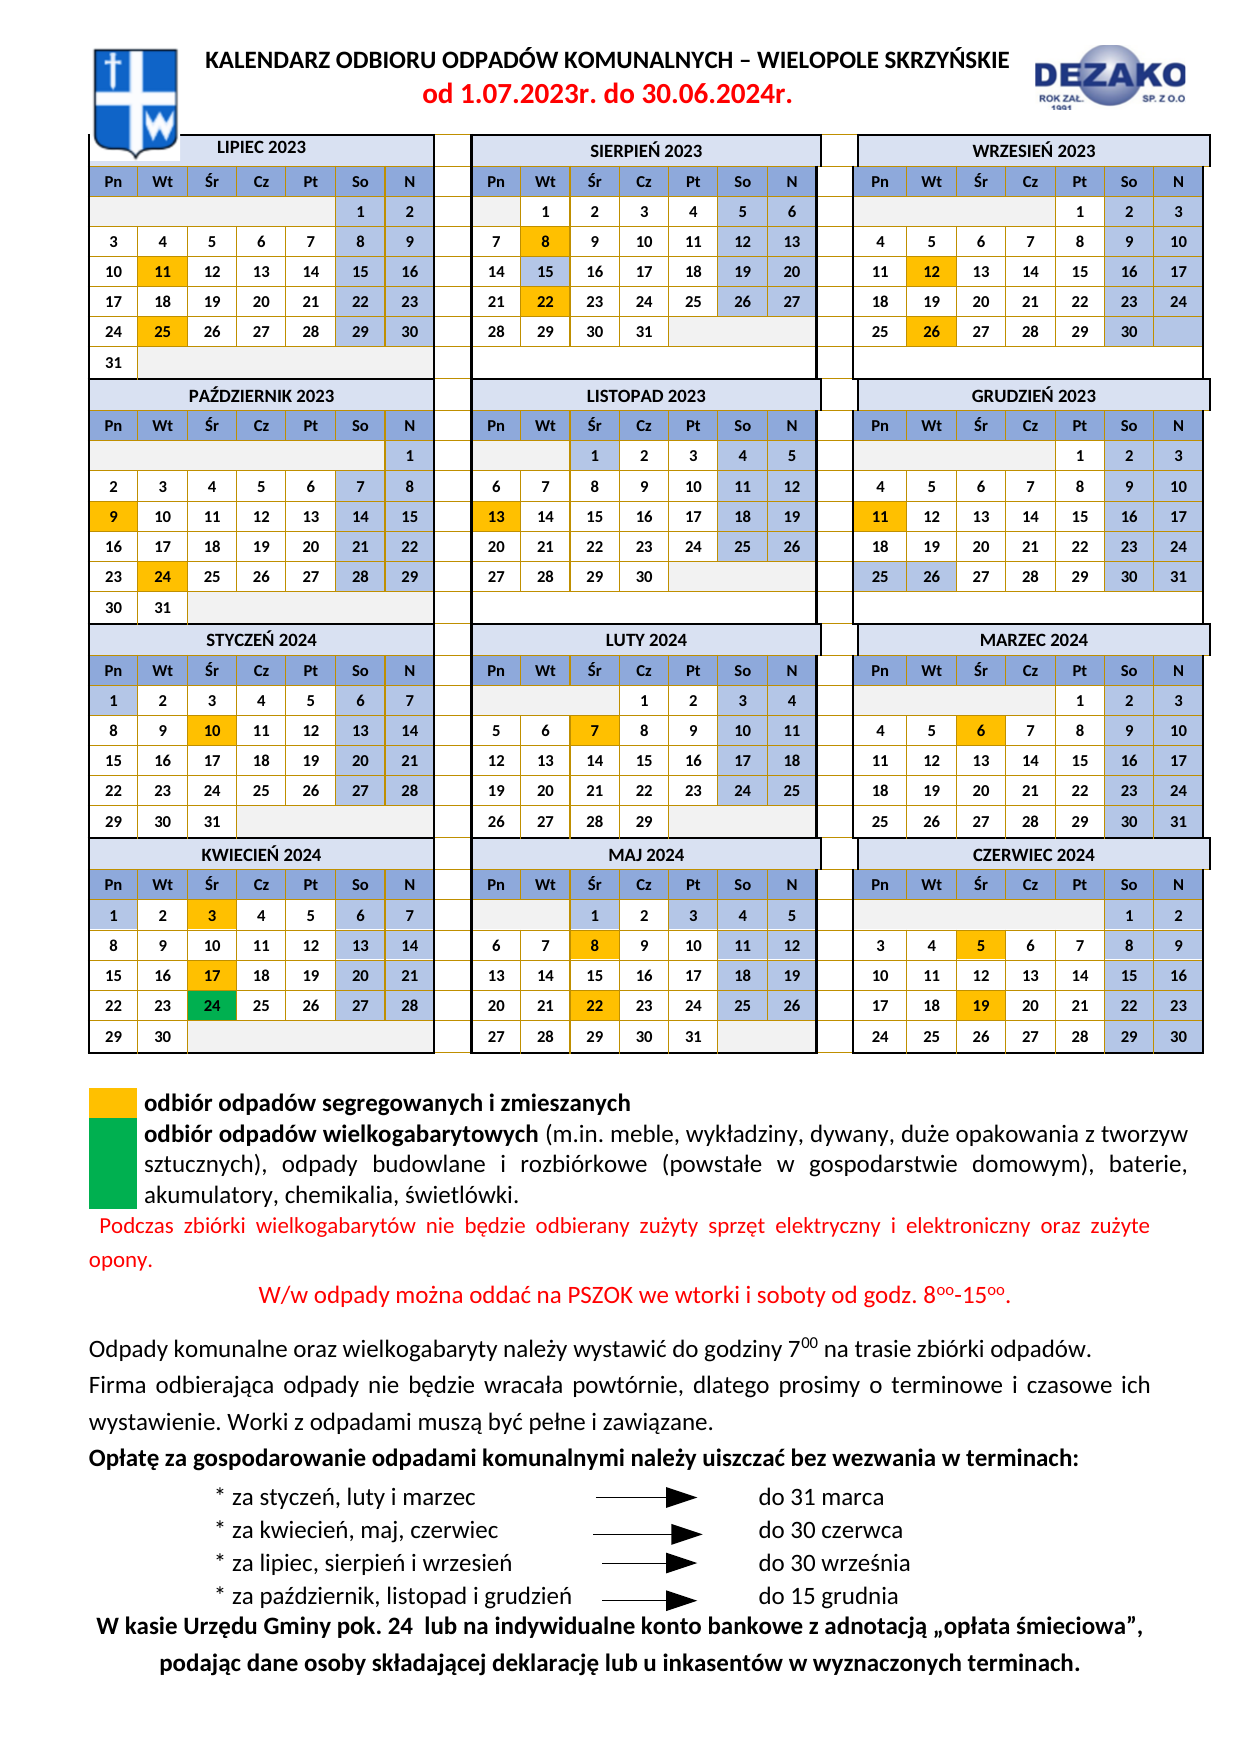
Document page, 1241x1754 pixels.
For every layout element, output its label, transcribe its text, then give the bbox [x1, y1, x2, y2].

table_cell [1204, 411, 1210, 440]
table_cell [1204, 685, 1210, 715]
table_cell 20 [473, 532, 520, 561]
text KALENDARZ ODBIORU ODPADÓW KOMUNALNYCH – WIELOPOLE SKRZYŃSKIE [89, 44, 1152, 75]
table_cell 16 [1154, 961, 1202, 990]
table_cell Śr [571, 870, 619, 899]
table_cell [818, 441, 852, 470]
table_cell 22 [90, 991, 137, 1020]
table_cell 6 [957, 716, 1005, 745]
table_cell 5 [768, 441, 815, 470]
table_cell 7 [521, 931, 569, 959]
table_cell 16 [90, 532, 137, 561]
table_cell [818, 1021, 852, 1052]
table_cell 3 [90, 227, 137, 256]
table_cell [1204, 775, 1210, 805]
table_cell [521, 592, 570, 623]
table_cell 23 [138, 991, 187, 1020]
table_cell [1204, 960, 1210, 990]
table_cell 6 [286, 471, 335, 501]
table_cell 26 [768, 991, 815, 1020]
table_cell 28 [1006, 317, 1055, 346]
table_cell 25 [669, 287, 717, 316]
table_cell Śr [571, 411, 619, 440]
table_cell 19 [286, 746, 335, 775]
table_cell 7 [1006, 716, 1055, 745]
table_cell 19 [907, 287, 956, 316]
table_cell 21 [521, 991, 569, 1020]
table_cell N [1154, 411, 1202, 440]
table_cell 2 [1105, 197, 1153, 226]
table_cell 19 [957, 991, 1005, 1020]
table_cell 5 [718, 197, 767, 226]
table_cell 14 [336, 502, 384, 531]
table_cell 25 [718, 991, 767, 1020]
table_cell Pt [669, 656, 717, 685]
table_cell 24 [188, 776, 236, 805]
table_cell Wt [907, 656, 956, 685]
table_cell STYCZEŃ 2024 [90, 625, 433, 655]
table_header [650, 1479, 751, 1512]
table_cell 13 [521, 746, 569, 775]
table_cell [435, 716, 470, 745]
table_cell 16 [1105, 257, 1153, 286]
table_cell 13 [1006, 961, 1055, 990]
table_cell CZERWIEC 2024 [859, 839, 1209, 869]
table_cell 12 [718, 227, 767, 256]
table_cell 1 [386, 441, 433, 470]
table_cell [1204, 561, 1210, 591]
table_cell 11 [188, 502, 236, 531]
table_cell 29 [571, 562, 619, 591]
table_cell Pn [90, 656, 137, 685]
table_cell [435, 411, 470, 440]
table_cell [570, 592, 619, 623]
table_cell 20 [336, 961, 384, 990]
table_cell 31 [669, 1021, 717, 1052]
table_cell N [1154, 656, 1202, 685]
table_cell 30 [1105, 806, 1153, 837]
table_cell 3 [669, 900, 717, 929]
table_cell [818, 870, 852, 899]
table_cell 8 [386, 471, 433, 501]
table_cell [854, 347, 907, 378]
table_cell 14 [521, 961, 569, 990]
table_cell 10 [669, 471, 717, 501]
table_cell 29 [90, 806, 137, 837]
table_cell 27 [473, 562, 520, 591]
table_cell [619, 592, 668, 623]
table_cell [435, 686, 470, 715]
table_cell 29 [90, 1021, 137, 1052]
table_cell 29 [1056, 806, 1104, 837]
table_cell 29 [1056, 317, 1104, 346]
table_cell 22 [1056, 532, 1104, 561]
table_cell N [1154, 167, 1202, 196]
table_header [633, 1479, 649, 1497]
table_cell 18 [188, 532, 236, 561]
table_cell 16 [386, 257, 433, 286]
table_cell Wt [138, 167, 187, 196]
table_cell 29 [1105, 1021, 1153, 1052]
table_cell 9 [1105, 227, 1153, 256]
table_cell [854, 686, 1055, 715]
table_cell Wt [138, 656, 187, 685]
table_cell [1104, 592, 1154, 623]
table_cell 25 [188, 562, 236, 591]
table_cell [1204, 470, 1210, 501]
table_cell [818, 746, 852, 775]
table_cell 9 [1105, 716, 1153, 745]
table_cell 22 [571, 991, 619, 1020]
table_cell N [768, 167, 815, 196]
table_cell 28 [386, 991, 433, 1020]
table_cell 16 [620, 502, 668, 531]
table_cell [435, 532, 470, 561]
table_cell 26 [957, 1021, 1005, 1052]
table_cell [1204, 1020, 1210, 1052]
table_cell 31 [1154, 562, 1202, 591]
table_cell Cz [1006, 167, 1055, 196]
table_header [435, 135, 470, 166]
table_header [89, 1088, 137, 1118]
table_cell 28 [286, 317, 335, 346]
table_cell [473, 900, 569, 929]
table_cell 6 [473, 931, 520, 959]
table_cell 28 [1056, 1021, 1104, 1052]
table_cell 25 [907, 1021, 956, 1052]
table_cell 27 [957, 806, 1005, 837]
table_cell 30 [1154, 1021, 1202, 1052]
table_cell 16 [138, 961, 187, 990]
table_cell 22 [336, 287, 384, 316]
table_cell 13 [336, 716, 384, 745]
table_cell 5 [188, 227, 236, 256]
table_cell Wt [907, 167, 956, 196]
table_cell Pt [286, 167, 335, 196]
table_cell 12 [907, 746, 956, 775]
table_cell 19 [286, 961, 335, 990]
table_cell 8 [336, 227, 384, 256]
table_header WRZESIEŃ 2023 [859, 136, 1209, 166]
table_cell 7 [1006, 471, 1055, 501]
table_cell 2 [620, 441, 668, 470]
table_cell [767, 592, 815, 623]
table_cell Wt [907, 870, 956, 899]
table_cell 11 [237, 931, 285, 959]
table_cell 24 [1154, 532, 1202, 561]
table_cell 3 [138, 471, 187, 501]
table_cell N [768, 656, 815, 685]
table_cell 7 [521, 471, 569, 501]
table_cell 23 [1105, 776, 1153, 805]
table_cell 10 [188, 716, 236, 745]
table_cell 18 [854, 287, 906, 316]
table_cell * za lipiec, sierpień i wrzesień [206, 1545, 633, 1577]
table_cell So [1105, 870, 1153, 899]
table_cell So [718, 411, 767, 440]
table_cell 11 [854, 746, 906, 775]
table_cell 24 [1154, 776, 1202, 805]
text W kasie Urzędu Gminy pok. 24 lub na indywidualne konto bankowe z adnotacją „opłata śmieciowa”, podając dane osoby składającej deklarację lub u inkasentów w wyznaczonych terminach. [89, 1610, 1152, 1677]
table_cell Cz [1006, 411, 1055, 440]
table_cell Cz [237, 656, 285, 685]
table_cell 15 [90, 746, 137, 775]
table_cell 9 [669, 716, 717, 745]
table_cell [435, 317, 470, 346]
table_cell 24 [669, 532, 717, 561]
table_cell Cz [237, 167, 285, 196]
table_cell [1204, 591, 1210, 623]
table_cell [907, 592, 956, 623]
table_cell 8 [521, 227, 569, 256]
table_cell [1005, 592, 1055, 623]
table_cell 5 [907, 471, 956, 501]
table_cell Cz [620, 656, 668, 685]
table_cell 31 [138, 592, 187, 623]
table_cell Pt [1056, 167, 1104, 196]
table_cell 20 [286, 532, 335, 561]
table_cell 23 [386, 287, 433, 316]
table_cell 25 [854, 806, 906, 837]
table_cell [473, 197, 520, 226]
table_cell 28 [1006, 806, 1055, 837]
table_cell [435, 347, 470, 378]
table_cell N [386, 656, 433, 685]
table_cell 3 [188, 900, 236, 929]
table_cell Wt [521, 656, 569, 685]
table_cell 8 [1105, 931, 1153, 959]
table_cell 12 [907, 257, 956, 286]
table_cell 2 [90, 471, 137, 501]
table_cell 17 [188, 961, 236, 990]
table_cell 27 [521, 806, 569, 837]
table_cell N [386, 167, 433, 196]
table_cell [818, 776, 852, 805]
table_cell [669, 347, 718, 378]
table_cell [1204, 256, 1210, 286]
table_cell 30 [90, 592, 137, 623]
table_cell [1005, 347, 1055, 378]
table_cell [435, 562, 470, 591]
table_cell 30 [386, 317, 433, 346]
table_cell 5 [768, 900, 815, 929]
table_cell [818, 197, 852, 226]
table_header [822, 135, 857, 166]
table_cell 15 [90, 961, 137, 990]
table_cell 19 [907, 532, 956, 561]
table_cell 4 [854, 716, 906, 745]
table_cell odbiór odpadów wielkogabarytowych (m.in. meble, wykładziny, dywany, duże opakowania z tworzyw sztucznych), odpady budowlane i rozbiórkowe (powstałe w gospodarstwie domowym), baterie, akumulatory, chemikalia, świetlówki. [137, 1118, 1196, 1209]
table_cell 9 [620, 471, 668, 501]
table_cell 24 [188, 991, 236, 1020]
table_cell [435, 441, 470, 470]
table_cell [650, 1578, 751, 1610]
table_cell Cz [1006, 870, 1055, 899]
table_cell Pn [90, 870, 137, 899]
table_cell 23 [1105, 532, 1153, 561]
table_cell So [336, 870, 384, 899]
table_cell 18 [854, 776, 906, 805]
table_cell 15 [1056, 746, 1104, 775]
table_cell 1 [620, 686, 668, 715]
table_cell 20 [473, 991, 520, 1020]
table_cell 1 [571, 900, 619, 929]
table_cell [1204, 167, 1210, 196]
table_cell 8 [571, 471, 619, 501]
table_cell 6 [957, 471, 1005, 501]
table_cell 18 [907, 991, 956, 1020]
table_cell [669, 592, 718, 623]
table_cell 17 [1154, 746, 1202, 775]
table_cell [521, 347, 570, 378]
table_cell 2 [620, 900, 668, 929]
table_cell 21 [1006, 532, 1055, 561]
table_cell 23 [1105, 287, 1153, 316]
table_cell [435, 1021, 470, 1052]
table_cell [1204, 440, 1210, 470]
table_cell * za październik, listopad i grudzień [206, 1578, 633, 1610]
table_cell 3 [854, 931, 906, 959]
table_cell 19 [188, 287, 236, 316]
table_cell 2 [669, 686, 717, 715]
table_cell 10 [1154, 227, 1202, 256]
table_cell 5 [907, 716, 956, 745]
table_cell 28 [386, 776, 433, 805]
table_cell [619, 347, 668, 378]
table_cell 16 [1105, 502, 1153, 531]
table_cell 14 [386, 716, 433, 745]
table_cell Pt [1056, 870, 1104, 899]
table_cell [435, 746, 470, 775]
table_cell 6 [336, 900, 384, 929]
table_cell 3 [718, 686, 767, 715]
table_cell 7 [1056, 931, 1104, 959]
table_cell Pn [854, 411, 906, 440]
table_cell [818, 686, 852, 715]
table_cell 24 [90, 317, 137, 346]
table_cell MAJ 2024 [473, 839, 820, 869]
table_cell [818, 592, 852, 623]
table_cell 5 [957, 931, 1005, 959]
table_cell 4 [854, 227, 906, 256]
table_cell [1204, 226, 1210, 256]
table_cell Cz [620, 167, 668, 196]
table_cell 22 [90, 776, 137, 805]
table_cell [90, 441, 384, 470]
table_cell 25 [237, 991, 285, 1020]
table_cell 6 [473, 471, 520, 501]
table_cell 13 [768, 227, 815, 256]
table_cell 17 [1154, 502, 1202, 531]
table_cell [718, 1021, 815, 1052]
table_cell 27 [1006, 1021, 1055, 1052]
table_cell 2 [138, 686, 187, 715]
table_cell 31 [1154, 806, 1202, 837]
text Opłatę za gospodarowanie odpadami komunalnymi należy uiszczać bez wezwania w terminach: [89, 1442, 1152, 1473]
table_cell [854, 900, 1104, 929]
table_cell Pt [286, 656, 335, 685]
table_cell [818, 562, 852, 591]
table_cell 2 [1105, 686, 1153, 715]
table_cell 17 [1154, 257, 1202, 286]
table_cell 12 [473, 746, 520, 775]
table_cell 29 [336, 317, 384, 346]
table_cell [854, 441, 1055, 470]
table_cell 10 [90, 257, 137, 286]
table_cell 20 [957, 776, 1005, 805]
table_cell 27 [957, 317, 1005, 346]
table_cell 29 [521, 317, 569, 346]
table_cell 6 [237, 227, 285, 256]
table_cell Śr [188, 411, 236, 440]
table_cell 15 [571, 961, 619, 990]
table_cell 12 [768, 931, 815, 959]
table_cell 22 [386, 532, 433, 561]
table_cell [435, 227, 470, 256]
table_cell [818, 900, 852, 929]
table_cell 22 [521, 287, 569, 316]
table_cell 5 [286, 686, 335, 715]
table_cell 15 [571, 502, 619, 531]
table_cell GRUDZIEŃ 2023 [859, 380, 1209, 410]
table_cell 9 [1105, 471, 1153, 501]
table_cell Wt [907, 411, 956, 440]
table_cell 7 [386, 686, 433, 715]
table_cell 20 [521, 776, 569, 805]
table_cell Cz [237, 870, 285, 899]
table_cell 17 [718, 746, 767, 775]
table_cell 29 [1056, 562, 1104, 591]
table_cell 23 [1154, 991, 1202, 1020]
table_cell 18 [718, 961, 767, 990]
table_cell 11 [768, 716, 815, 745]
table_cell KWIECIEŃ 2024 [90, 839, 433, 869]
table_cell 7 [473, 227, 520, 256]
table_cell 21 [336, 532, 384, 561]
table_cell [822, 624, 857, 655]
table_cell 11 [237, 716, 285, 745]
table_cell Pn [473, 411, 520, 440]
table_cell Wt [138, 870, 187, 899]
table_cell 29 [386, 562, 433, 591]
table_cell 13 [336, 931, 384, 959]
table_cell 21 [1006, 776, 1055, 805]
table_cell [435, 257, 470, 286]
table_cell 19 [907, 776, 956, 805]
table_cell LISTOPAD 2023 [473, 380, 820, 410]
table_cell 11 [669, 227, 717, 256]
table_cell 9 [138, 931, 187, 959]
table_cell [818, 287, 852, 316]
table_cell So [1105, 411, 1153, 440]
table_cell 27 [473, 1021, 520, 1052]
table_cell 9 [90, 502, 137, 531]
table_cell 1 [1056, 686, 1104, 715]
table_cell [1204, 990, 1210, 1020]
table_cell 2 [571, 197, 619, 226]
table_cell 1 [571, 441, 619, 470]
table_cell 24 [718, 776, 767, 805]
table_cell [854, 592, 907, 623]
table_cell [1204, 805, 1210, 837]
table_cell 12 [188, 257, 236, 286]
table_cell [669, 806, 815, 837]
table_cell 18 [854, 532, 906, 561]
table_cell 8 [1056, 471, 1104, 501]
table_cell 2 [386, 197, 433, 226]
table_cell 19 [237, 532, 285, 561]
table_cell [473, 347, 521, 378]
table_cell 19 [768, 502, 815, 531]
table_cell [473, 592, 521, 623]
table_cell 26 [718, 287, 767, 316]
table_cell 15 [620, 746, 668, 775]
table_cell [669, 562, 815, 591]
table_cell 27 [336, 776, 384, 805]
table_cell [818, 806, 852, 837]
table_cell 10 [1154, 716, 1202, 745]
table_cell [237, 806, 433, 837]
table_cell 12 [237, 502, 285, 531]
table_cell 11 [138, 257, 187, 286]
table_cell [435, 167, 470, 196]
table_cell 11 [854, 257, 906, 286]
table_cell Pn [473, 167, 520, 196]
table_cell 17 [138, 532, 187, 561]
table_cell 19 [473, 776, 520, 805]
table_cell 7 [286, 227, 335, 256]
table_cell 28 [473, 317, 520, 346]
table_cell 11 [854, 502, 906, 531]
table_cell 18 [138, 287, 187, 316]
table_cell 1 [336, 197, 384, 226]
table_cell 24 [669, 991, 717, 1020]
table_cell 10 [669, 931, 717, 959]
table_cell 13 [237, 257, 285, 286]
table_cell N [768, 870, 815, 899]
table_header do 31 marca [751, 1479, 1017, 1512]
table_cell Śr [957, 870, 1005, 899]
table_cell 6 [521, 716, 569, 745]
table_cell 15 [1056, 502, 1104, 531]
table_cell 20 [957, 532, 1005, 561]
table_cell [818, 347, 852, 378]
table_cell 4 [237, 900, 285, 929]
table_cell 23 [90, 562, 137, 591]
table_cell 17 [620, 257, 668, 286]
table_cell N [1154, 870, 1202, 899]
table_cell 16 [1105, 746, 1153, 775]
table_cell 27 [237, 317, 285, 346]
table_cell [435, 961, 470, 990]
table_cell 26 [907, 806, 956, 837]
table_cell [818, 167, 852, 196]
table_cell 17 [669, 502, 717, 531]
table_cell [956, 347, 1005, 378]
table_cell 30 [1105, 562, 1153, 591]
table_cell Pn [854, 870, 906, 899]
table_cell 9 [386, 227, 433, 256]
table_cell 16 [138, 746, 187, 775]
table_cell Śr [957, 656, 1005, 685]
table_cell [1154, 317, 1202, 346]
table_cell 15 [386, 502, 433, 531]
table_cell Cz [620, 411, 668, 440]
table_cell 12 [907, 502, 956, 531]
table_cell Wt [521, 411, 569, 440]
table_cell Śr [957, 167, 1005, 196]
table_cell 22 [1105, 991, 1153, 1020]
table_cell 2 [138, 900, 187, 929]
table_cell Śr [188, 870, 236, 899]
text Firma odbierająca odpady nie będzie wracała powtórnie, dlatego prosimy o terminowe i czasowe ich wystawienie. Worki z odpadami muszą być pełne i zawiązane. [89, 1369, 1152, 1436]
table_cell [633, 1512, 649, 1534]
table_cell [956, 592, 1005, 623]
table_cell 27 [336, 991, 384, 1020]
table_cell 25 [237, 776, 285, 805]
table_cell 26 [237, 562, 285, 591]
table_cell 15 [521, 257, 569, 286]
table_cell [1154, 347, 1202, 378]
table_cell 9 [138, 716, 187, 745]
table_cell 25 [718, 532, 767, 561]
table_cell Cz [1006, 656, 1055, 685]
table_cell 9 [620, 931, 668, 959]
table_cell 9 [1154, 931, 1202, 959]
table_cell Cz [620, 870, 668, 899]
table_cell 25 [854, 562, 906, 591]
table_cell 8 [571, 931, 619, 959]
table_cell So [336, 411, 384, 440]
table_cell [818, 656, 852, 685]
table_cell [435, 197, 470, 226]
table_cell [1204, 196, 1210, 226]
table_cell 1 [90, 900, 137, 929]
table_cell 6 [768, 197, 815, 226]
table_cell 8 [1056, 227, 1104, 256]
table_cell 10 [188, 931, 236, 959]
table_cell 16 [669, 746, 717, 775]
table_cell MARZEC 2024 [859, 625, 1209, 655]
table_cell So [718, 167, 767, 196]
table_cell [818, 931, 852, 959]
table_cell 21 [473, 287, 520, 316]
table_cell * za kwiecień, maj, czerwiec [206, 1512, 633, 1545]
table_cell [435, 900, 470, 929]
table_cell 31 [620, 317, 668, 346]
table_cell 10 [620, 227, 668, 256]
table_cell Śr [571, 656, 619, 685]
table_cell 8 [90, 931, 137, 959]
table_cell Wt [138, 411, 187, 440]
table_cell N [768, 411, 815, 440]
table_cell [435, 806, 470, 837]
table_cell 3 [1154, 197, 1202, 226]
table_cell [818, 502, 852, 531]
table_cell [435, 776, 470, 805]
table_cell 23 [620, 991, 668, 1020]
table_cell Pn [90, 411, 137, 440]
table_cell [1204, 346, 1210, 378]
table_cell 27 [286, 562, 335, 591]
table_cell 13 [957, 257, 1005, 286]
table_cell 10 [138, 502, 187, 531]
table_cell [718, 347, 767, 378]
table_cell Cz [237, 411, 285, 440]
table_cell 14 [1006, 746, 1055, 775]
table_cell 30 [620, 562, 668, 591]
table_cell Śr [188, 167, 236, 196]
table_cell 25 [138, 317, 187, 346]
table_cell 14 [521, 502, 569, 531]
table_cell Pn [854, 656, 906, 685]
table_cell Pt [669, 870, 717, 899]
table_cell Pt [1056, 656, 1104, 685]
table_cell 28 [1006, 562, 1055, 591]
table_cell 13 [957, 502, 1005, 531]
table_cell [435, 502, 470, 531]
table_cell 4 [718, 441, 767, 470]
text Podczas zbiórki wielkogabarytów nie będzie odbierany zużyty sprzęt elektryczny i elektroniczny oraz zużyte opony. W/w odpady można oddać na PSZOK we wtorki i soboty od godz. 8oo-15oo. [89, 1209, 1152, 1310]
table_cell [435, 656, 470, 685]
table_cell [767, 347, 815, 378]
table_cell Śr [957, 411, 1005, 440]
table_cell [633, 1535, 649, 1545]
table_cell 25 [854, 317, 906, 346]
table_cell 27 [957, 562, 1005, 591]
table_cell [435, 471, 470, 501]
table_cell 14 [1006, 502, 1055, 531]
table_cell 13 [473, 961, 520, 990]
table_cell 30 [138, 1021, 187, 1052]
table_cell 14 [1056, 961, 1104, 990]
table_cell 11 [907, 961, 956, 990]
table_cell 9 [571, 227, 619, 256]
table_cell 12 [768, 471, 815, 501]
table_cell 1 [1105, 900, 1153, 929]
table_cell 21 [386, 746, 433, 775]
table_cell [1204, 715, 1210, 745]
table_cell [1204, 316, 1210, 346]
table_cell [854, 197, 1055, 226]
table_cell 28 [521, 562, 569, 591]
table_cell 27 [768, 287, 815, 316]
table_cell [435, 870, 470, 899]
table_cell LUTY 2024 [473, 625, 820, 655]
table_cell 6 [1006, 931, 1055, 959]
table_cell 12 [286, 716, 335, 745]
table_cell [1104, 347, 1154, 378]
table_cell 4 [854, 471, 906, 501]
table_cell 18 [237, 961, 285, 990]
table_cell [435, 592, 470, 623]
table_cell 24 [138, 562, 187, 591]
table_cell 28 [521, 1021, 569, 1052]
table_cell 29 [620, 806, 668, 837]
table_cell [435, 931, 470, 959]
table_cell 17 [90, 287, 137, 316]
table_cell 18 [669, 257, 717, 286]
table_cell 17 [669, 961, 717, 990]
table_cell 1 [1056, 441, 1104, 470]
table_cell Pn [473, 656, 520, 685]
table_cell Pn [473, 870, 520, 899]
table_cell 21 [386, 961, 433, 990]
table_cell 30 [138, 806, 187, 837]
table_cell 15 [336, 257, 384, 286]
table_cell 8 [1056, 716, 1104, 745]
table_cell [907, 347, 956, 378]
table_cell 20 [1006, 991, 1055, 1020]
table_cell [1204, 656, 1210, 685]
text od 1.07.2023r. do 30.06.2024r. [181, 75, 1152, 111]
table_cell So [718, 656, 767, 685]
table_cell 3 [188, 686, 236, 715]
table_cell 4 [718, 900, 767, 929]
table_cell 7 [386, 900, 433, 929]
table_cell 28 [336, 562, 384, 591]
table_cell 26 [907, 562, 956, 591]
table_cell [473, 441, 569, 470]
table_cell [188, 592, 433, 623]
table_cell 7 [571, 716, 619, 745]
table_cell 23 [669, 776, 717, 805]
table_cell 21 [1006, 287, 1055, 316]
table_cell 6 [957, 227, 1005, 256]
table_cell [669, 317, 815, 346]
table_cell 1 [1056, 197, 1104, 226]
table_cell 20 [768, 257, 815, 286]
table_cell 8 [90, 716, 137, 745]
table_cell [1204, 501, 1210, 531]
table_cell N [386, 870, 433, 899]
table_cell 18 [768, 746, 815, 775]
table_cell 26 [286, 776, 335, 805]
table_cell 4 [669, 197, 717, 226]
table_cell [818, 961, 852, 990]
table_cell So [1105, 167, 1153, 196]
table_cell [1204, 745, 1210, 775]
table_cell [1204, 930, 1210, 959]
table_cell 3 [1154, 686, 1202, 715]
table_cell [633, 1545, 649, 1563]
table_cell 5 [237, 471, 285, 501]
table_cell 17 [188, 746, 236, 775]
table_cell Pn [90, 167, 137, 196]
table_cell 26 [286, 991, 335, 1020]
table_cell 20 [336, 746, 384, 775]
table_cell 26 [188, 317, 236, 346]
table_cell 18 [718, 502, 767, 531]
table_cell 20 [957, 287, 1005, 316]
table_cell 21 [571, 776, 619, 805]
table_cell 14 [571, 746, 619, 775]
table_cell 29 [571, 1021, 619, 1052]
table_cell 30 [571, 317, 619, 346]
table_cell [818, 471, 852, 501]
table_cell 23 [571, 287, 619, 316]
table_cell [1204, 286, 1210, 316]
table_cell 24 [854, 1021, 906, 1052]
table_cell 11 [718, 931, 767, 959]
table_cell [435, 624, 470, 655]
table_cell So [718, 870, 767, 899]
table_cell do 30 września [751, 1545, 1017, 1577]
table_cell 14 [473, 257, 520, 286]
table_cell [435, 838, 470, 869]
table_cell 3 [620, 197, 668, 226]
table_cell 1 [90, 686, 137, 715]
table_cell [650, 1601, 666, 1610]
table_header SIERPIEŃ 2023 [473, 136, 820, 166]
table_cell 10 [854, 961, 906, 990]
table_cell [818, 227, 852, 256]
table_cell 2 [1105, 441, 1153, 470]
table_cell [1154, 592, 1202, 623]
table_cell Pt [286, 411, 335, 440]
table_cell [1055, 592, 1104, 623]
table_cell [650, 1545, 751, 1577]
table_cell [633, 1564, 649, 1577]
table_cell So [1105, 656, 1153, 685]
table_cell 20 [237, 287, 285, 316]
table_cell Pt [669, 167, 717, 196]
table_cell 14 [1006, 257, 1055, 286]
table_cell [473, 686, 619, 715]
table_cell [718, 592, 767, 623]
table_header * za styczeń, luty i marzec [206, 1479, 633, 1512]
table_header LIPIEC 2023 [90, 136, 433, 166]
table_cell [818, 317, 852, 346]
table_cell 3 [1154, 441, 1202, 470]
table_cell 25 [768, 776, 815, 805]
table_cell 5 [907, 227, 956, 256]
table_cell [650, 1512, 751, 1545]
table_cell 7 [1006, 227, 1055, 256]
table_cell do 30 czerwca [751, 1512, 1017, 1545]
table_cell [188, 1021, 433, 1052]
table_cell [1204, 870, 1210, 899]
table_cell 18 [237, 746, 285, 775]
table_cell Pn [854, 167, 906, 196]
table_cell 4 [237, 686, 285, 715]
table_cell Pt [286, 870, 335, 899]
table_cell Śr [188, 656, 236, 685]
table_cell [435, 287, 470, 316]
table_cell [138, 347, 433, 378]
table_cell 30 [1105, 317, 1153, 346]
table_cell 22 [620, 776, 668, 805]
table_cell 6 [336, 686, 384, 715]
table_cell [90, 197, 335, 226]
table_cell 5 [473, 716, 520, 745]
table_cell 26 [907, 317, 956, 346]
table_cell [633, 1601, 649, 1610]
table_cell 28 [571, 806, 619, 837]
table_cell [435, 991, 470, 1020]
table_cell 21 [286, 287, 335, 316]
table_cell [633, 1578, 649, 1600]
table_cell 14 [386, 931, 433, 959]
table_cell 26 [768, 532, 815, 561]
table_cell [570, 347, 619, 378]
table_cell So [336, 167, 384, 196]
table_cell 5 [286, 900, 335, 929]
table_cell 3 [669, 441, 717, 470]
table_cell [818, 991, 852, 1020]
table_cell 22 [1056, 776, 1104, 805]
table_cell [650, 1535, 671, 1545]
table_cell [818, 532, 852, 561]
table_cell 2 [1154, 900, 1202, 929]
table_cell 21 [521, 532, 569, 561]
table_cell Wt [521, 167, 569, 196]
table_cell 24 [1154, 287, 1202, 316]
table_cell PAŹDZIERNIK 2023 [90, 380, 433, 410]
table_cell Śr [571, 167, 619, 196]
table_cell 22 [571, 532, 619, 561]
table_cell 10 [1154, 471, 1202, 501]
table_cell [822, 838, 857, 869]
table_cell 16 [620, 961, 668, 990]
table_cell 19 [768, 961, 815, 990]
table_cell So [336, 656, 384, 685]
table_cell 30 [620, 1021, 668, 1052]
table_cell 4 [907, 931, 956, 959]
table_header odbiór odpadów segregowanych i zmieszanych [137, 1088, 1196, 1118]
table_cell 4 [768, 686, 815, 715]
table_cell Wt [521, 870, 569, 899]
table_header [633, 1498, 649, 1512]
table_cell [1204, 899, 1210, 929]
table_cell 26 [473, 806, 520, 837]
table_cell 17 [854, 991, 906, 1020]
table_cell 4 [138, 227, 187, 256]
table_cell 31 [188, 806, 236, 837]
table_cell [818, 716, 852, 745]
table_cell Pt [1056, 411, 1104, 440]
table_cell 11 [718, 471, 767, 501]
table_cell 23 [620, 532, 668, 561]
table_cell 13 [957, 746, 1005, 775]
table_cell Pt [669, 411, 717, 440]
table_cell 23 [138, 776, 187, 805]
table_cell 8 [620, 716, 668, 745]
table_cell 13 [473, 502, 520, 531]
table_cell 12 [957, 961, 1005, 990]
table_cell 13 [286, 502, 335, 531]
table_cell [1204, 531, 1210, 561]
table_cell [1055, 347, 1104, 378]
table_cell 16 [571, 257, 619, 286]
table_cell [435, 379, 470, 410]
table_cell 15 [1056, 257, 1104, 286]
table_cell 22 [1056, 287, 1104, 316]
table_cell 10 [718, 716, 767, 745]
table_cell 7 [336, 471, 384, 501]
table_cell [818, 257, 852, 286]
table_cell 14 [286, 257, 335, 286]
table_cell [822, 379, 857, 410]
table_cell 12 [286, 931, 335, 959]
table_cell [818, 411, 852, 440]
table_cell 15 [1105, 961, 1153, 990]
table_cell N [386, 411, 433, 440]
table_cell 24 [620, 287, 668, 316]
table_cell 19 [718, 257, 767, 286]
table_cell 21 [1056, 991, 1104, 1020]
table_cell [89, 1118, 137, 1209]
table_cell 31 [90, 347, 137, 378]
table_cell do 15 grudnia [751, 1578, 1017, 1610]
table_cell 4 [188, 471, 236, 501]
table_cell 1 [521, 197, 569, 226]
text Odpady komunalne oraz wielkogabaryty należy wystawić do godziny 700 na trasie zbiórki odpadów. [89, 1333, 1152, 1363]
